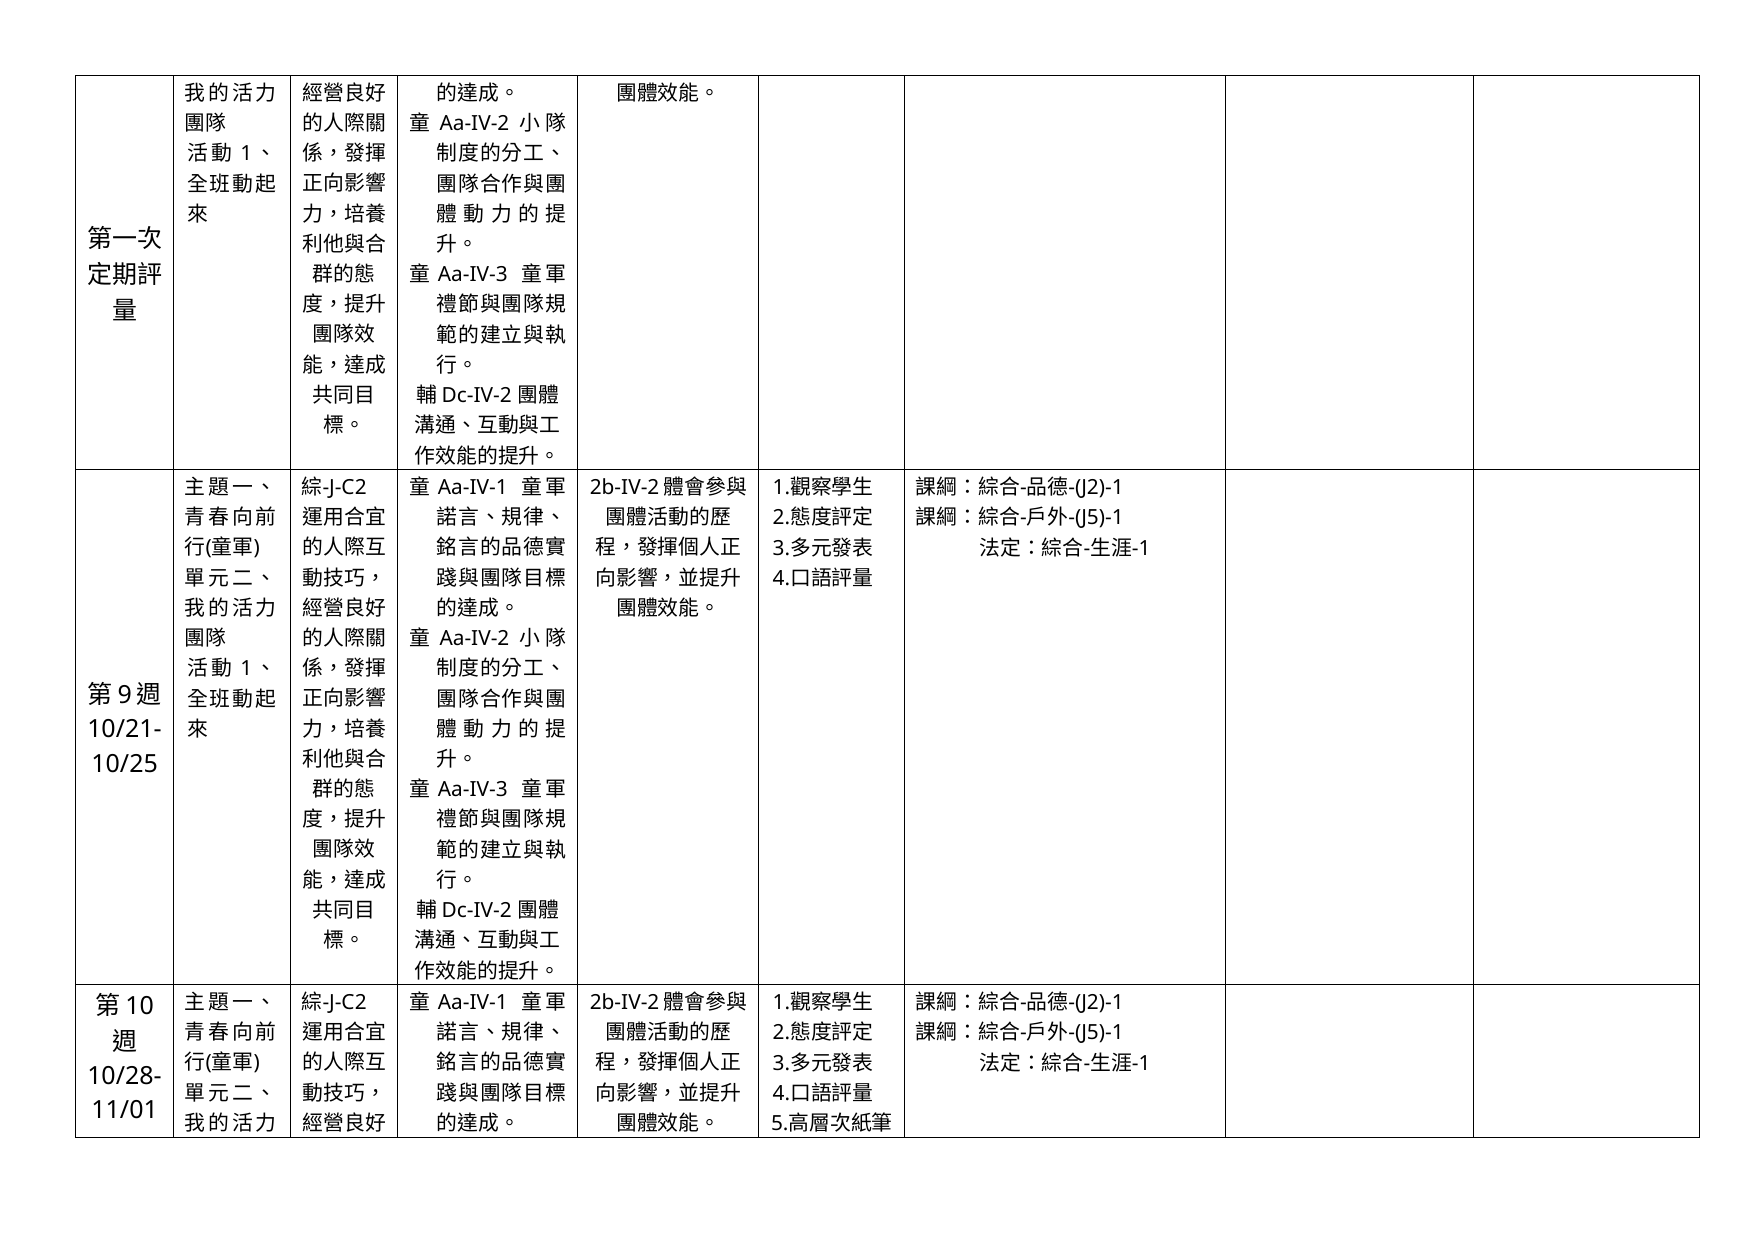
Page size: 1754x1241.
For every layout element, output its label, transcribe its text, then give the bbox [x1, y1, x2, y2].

table_cell [1474, 470, 1699, 984]
table_cell 經營良好的人際關係，發揮正向影響力，培養利他與合群的態度，提升團隊效能，達成共同目標。 [291, 76, 397, 469]
table_cell 第9週 10/21-10/25 [76, 470, 173, 984]
table_cell [1226, 76, 1473, 469]
table_cell 主題一、青春向前行(童軍) 單元二、我的活力 [174, 985, 290, 1137]
table_cell 2b-IV-2體會參與團體活動的歷程，發揮個人正向影響，並提升團體效能。 [578, 470, 758, 984]
table_cell 童Aa-IV-1 童軍諾言、規律、銘言的品德實踐與團隊目標的達成。 [398, 985, 577, 1137]
table_cell [1226, 985, 1473, 1137]
table_cell [905, 76, 1225, 469]
table_cell [759, 76, 904, 469]
table_cell 第10週 10/28-11/01 [76, 985, 173, 1137]
table_cell 課綱：綜合-品德-(J2)-1 課綱：綜合-戶外-(J5)-1 法定：綜合-生涯-1 [905, 985, 1225, 1137]
table_cell 綜-J-C2 運用合宜的人際互動技巧，經營良好 [291, 985, 397, 1137]
table_cell 第一次定期評量 [76, 76, 173, 469]
table_cell 2b-IV-2體會參與團體活動的歷程，發揮個人正向影響，並提升團體效能。 [578, 985, 758, 1137]
table_cell [1474, 985, 1699, 1137]
table_cell 課綱：綜合-品德-(J2)-1 課綱：綜合-戶外-(J5)-1 法定：綜合-生涯-1 [905, 470, 1225, 984]
table_cell 1.觀察學生 2.態度評定 3.多元發表 4.口語評量 [759, 470, 904, 984]
table_cell [1226, 470, 1473, 984]
table_cell 我的活力團隊 活動1、全班動起來 [174, 76, 290, 469]
table_cell 團體效能。 [578, 76, 758, 469]
table_cell 1.觀察學生 2.態度評定 3.多元發表 4.口語評量 5.高層次紙筆 [759, 985, 904, 1137]
table_cell 童Aa-IV-1 童軍諾言、規律、銘言的品德實踐與團隊目標的達成。 童Aa-IV-2小隊制度的分工、團隊合作與團體動力的提升。 童Aa-IV-3 童軍禮節與團隊規範的建立與執行。 輔Dc-IV-2 團體溝通、互動與工作效能的提升。 [398, 470, 577, 984]
table_cell 綜-J-C2 運用合宜的人際互動技巧，經營良好的人際關係，發揮正向影響力，培養利他與合群的態度，提升團隊效能，達成共同目標。 [291, 470, 397, 984]
table_cell 的達成。 童Aa-IV-2小隊制度的分工、團隊合作與團體動力的提升。 童Aa-IV-3 童軍禮節與團隊規範的建立與執行。 輔Dc-IV-2 團體溝通、互動與工作效能的提升。 [398, 76, 577, 469]
table_cell 主題一、青春向前行(童軍) 單元二、我的活力團隊 活動1、全班動起來 [174, 470, 290, 984]
table_cell [1474, 76, 1699, 469]
